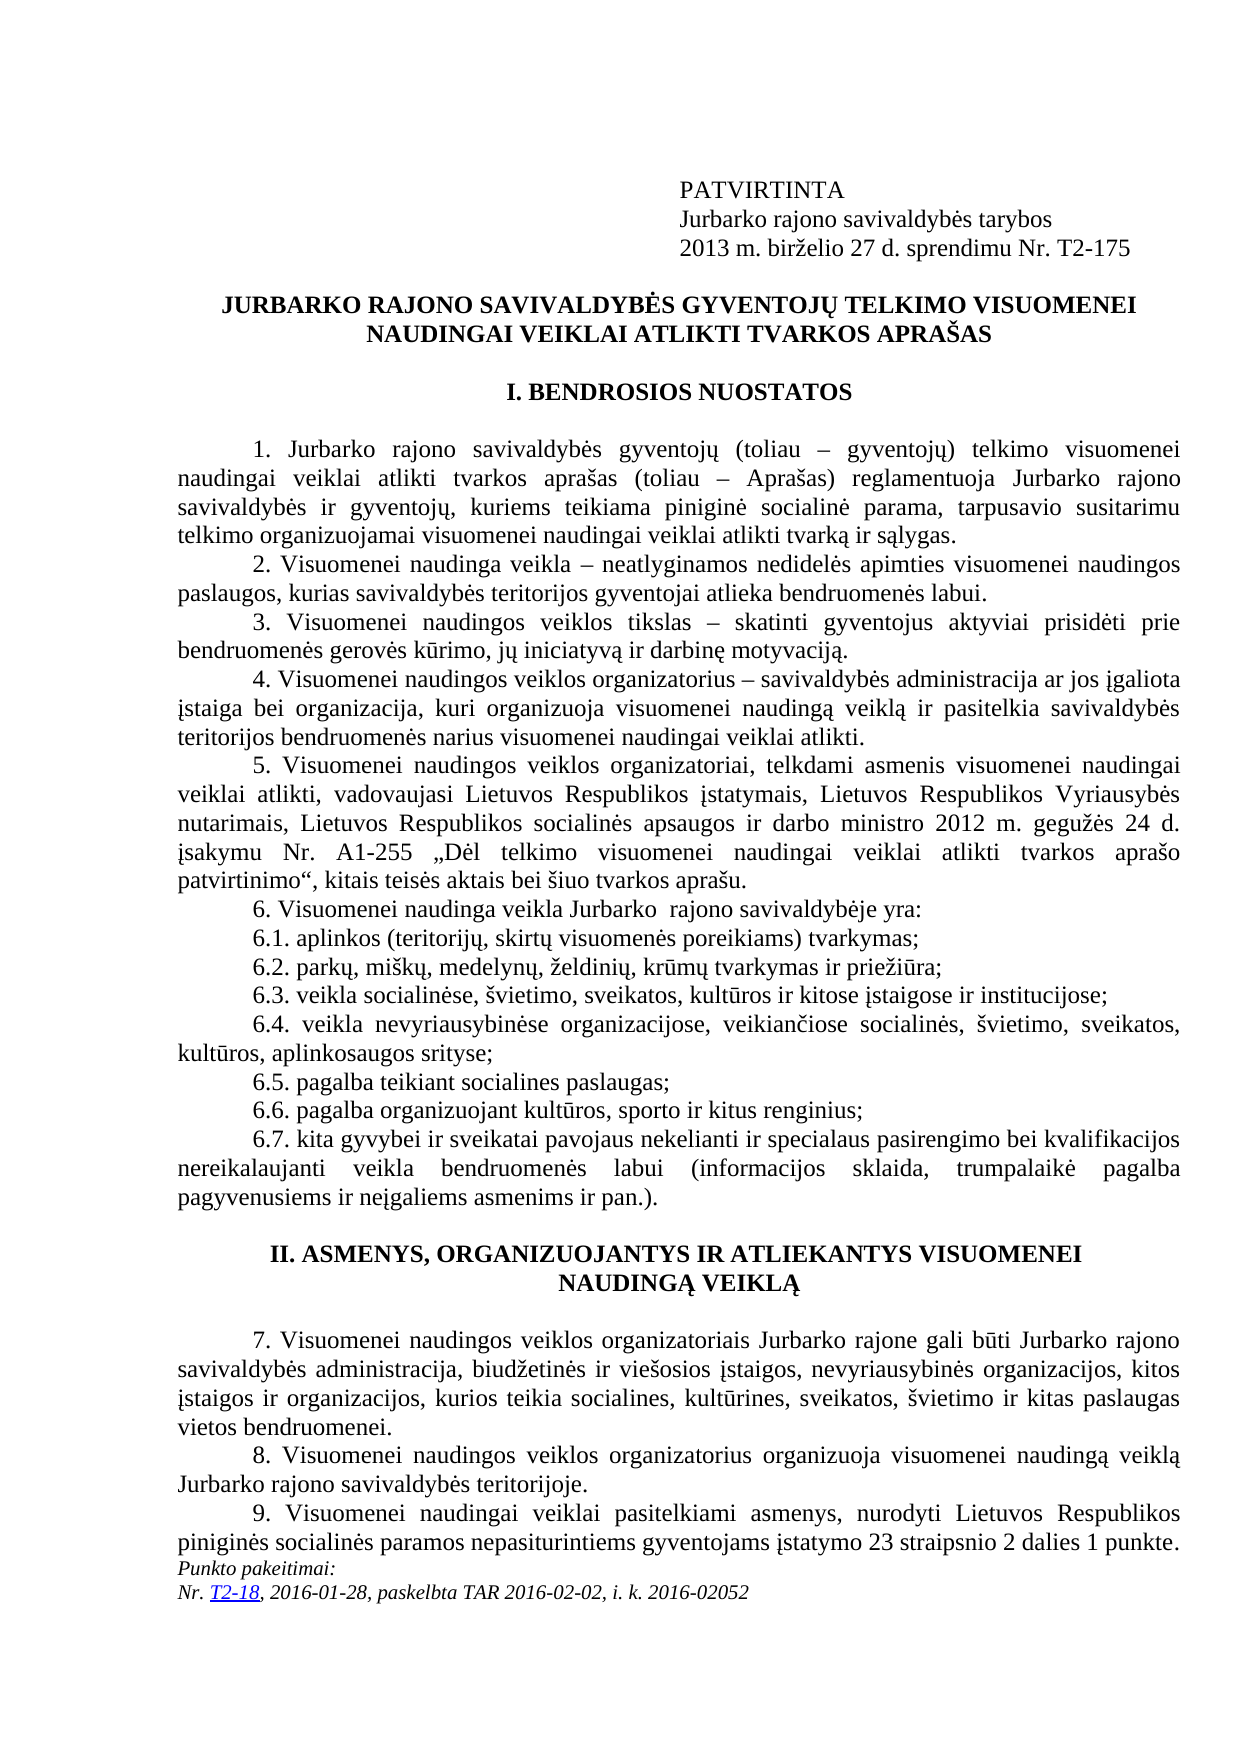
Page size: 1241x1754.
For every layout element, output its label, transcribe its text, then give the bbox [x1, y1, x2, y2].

text 8. Visuomenei naudingos veiklos organizatorius organizuoja visuomenei naudingą veiklą Jurbarko rajono savivaldybės teritorijoje. [177, 1441, 1181, 1498]
text 2. Visuomenei naudinga veikla – neatlyginamos nedidelės apimties visuomenei naudingos paslaugos, kurias savivaldybės teritorijos gyventojai atlieka bendruomenės labui. [177, 549, 1181, 607]
text NAUDINGĄ VEIKLĄ [177, 1268, 1181, 1297]
text 3. Visuomenei naudingos veiklos tikslas – skatinti gyventojus aktyviai prisidėti prie bendruomenės gerovės kūrimo, jų iniciatyvą ir darbinę motyvaciją. [177, 607, 1181, 664]
text 6.4. veikla nevyriausybinėse organizacijose, veikiančiose socialinės, švietimo, sveikatos, kultūros, aplinkosaugos srityse; [177, 1009, 1181, 1067]
text 1. Jurbarko rajono savivaldybės gyventojų (toliau – gyventojų) telkimo visuomenei naudingai veiklai atlikti tvarkos aprašas (toliau – Aprašas) reglamentuoja Jurbarko rajono savivaldybės ir gyventojų, kuriems teikiama piniginė socialinė parama, tarpusavio susitarimu telkimo organizuojamai visuomenei naudingai veiklai atlikti tvarką ir sąlygas. [177, 434, 1181, 549]
text 6.3. veikla socialinėse, švietimo, sveikatos, kultūros ir kitose įstaigose ir institucijose; [177, 981, 1181, 1009]
text II. ASMENYS, ORGANIZUOJANTYS IR ATLIEKANTYS VISUOMENEI [177, 1239, 1181, 1268]
text 5. Visuomenei naudingos veiklos organizatoriai, telkdami asmenis visuomenei naudingai veiklai atlikti, vadovaujasi Lietuvos Respublikos įstatymais, Lietuvos Respublikos Vyriausybės nutarimais, Lietuvos Respublikos socialinės apsaugos ir darbo ministro 2012 m. gegužės 24 d. įsakymu Nr. A1-255 „Dėl telkimo visuomenei naudingai veiklai atlikti tvarkos aprašo patvirtinimo“, kitais teisės aktais bei šiuo tvarkos aprašu. [177, 751, 1181, 894]
text 6.2. parkų, miškų, medelynų, želdinių, krūmų tvarkymas ir priežiūra; [177, 952, 1181, 981]
text 6.7. kita gyvybei ir sveikatai pavojaus nekelianti ir specialaus pasirengimo bei kvalifikacijos nereikalaujanti veikla bendruomenės labui (informacijos sklaida, trumpalaikė pagalba pagyvenusiems ir neįgaliems asmenims ir pan.). [177, 1124, 1181, 1211]
text 6. Visuomenei naudinga veikla Jurbarko rajono savivaldybėje yra: [177, 894, 1181, 923]
text 4. Visuomenei naudingos veiklos organizatorius – savivaldybės administracija ar jos įgaliota įstaiga bei organizacija, kuri organizuoja visuomenei naudingą veiklą ir pasitelkia savivaldybės teritorijos bendruomenės narius visuomenei naudingai veiklai atlikti. [177, 664, 1181, 751]
text 6.6. pagalba organizuojant kultūros, sporto ir kitus renginius; [177, 1096, 1181, 1124]
text 6.5. pagalba teikiant socialines paslaugas; [177, 1067, 1181, 1096]
text I. BENDROSIOS NUOSTATOS [177, 377, 1181, 406]
text JURBARKO RAJONO SAVIVALDYBĖS GYVENTOJŲ TELKIMO VISUOMENEI NAUDINGAI VEIKLAI ATLIKTI TVARKOS APRAŠAS [177, 291, 1181, 348]
text Punkto pakeitimai: [177, 1556, 1181, 1580]
text 9. Visuomenei naudingai veiklai pasitelkiami asmenys, nurodyti Lietuvos Respublikos piniginės socialinės paramos nepasiturintiems gyventojams įstatymo 23 straipsnio 2 dalies 1 punkte. [177, 1498, 1181, 1556]
text 2013 m. birželio 27 d. sprendimu Nr. T2-175 [604, 233, 1181, 262]
text PATVIRTINTA [679, 176, 1181, 204]
text 6.1. aplinkos (teritorijų, skirtų visuomenės poreikiams) tvarkymas; [177, 923, 1181, 952]
text 7. Visuomenei naudingos veiklos organizatoriais Jurbarko rajone gali būti Jurbarko rajono savivaldybės administracija, biudžetinės ir viešosios įstaigos, nevyriausybinės organizacijos, kitos įstaigos ir organizacijos, kurios teikia socialines, kultūrines, sveikatos, švietimo ir kitas paslaugas vietos bendruomenei. [177, 1326, 1181, 1441]
text Jurbarko rajono savivaldybės tarybos [679, 204, 1181, 233]
text Nr. T2-18, 2016-01-28, paskelbta TAR 2016-02-02, i. k. 2016-02052 [177, 1580, 1181, 1604]
